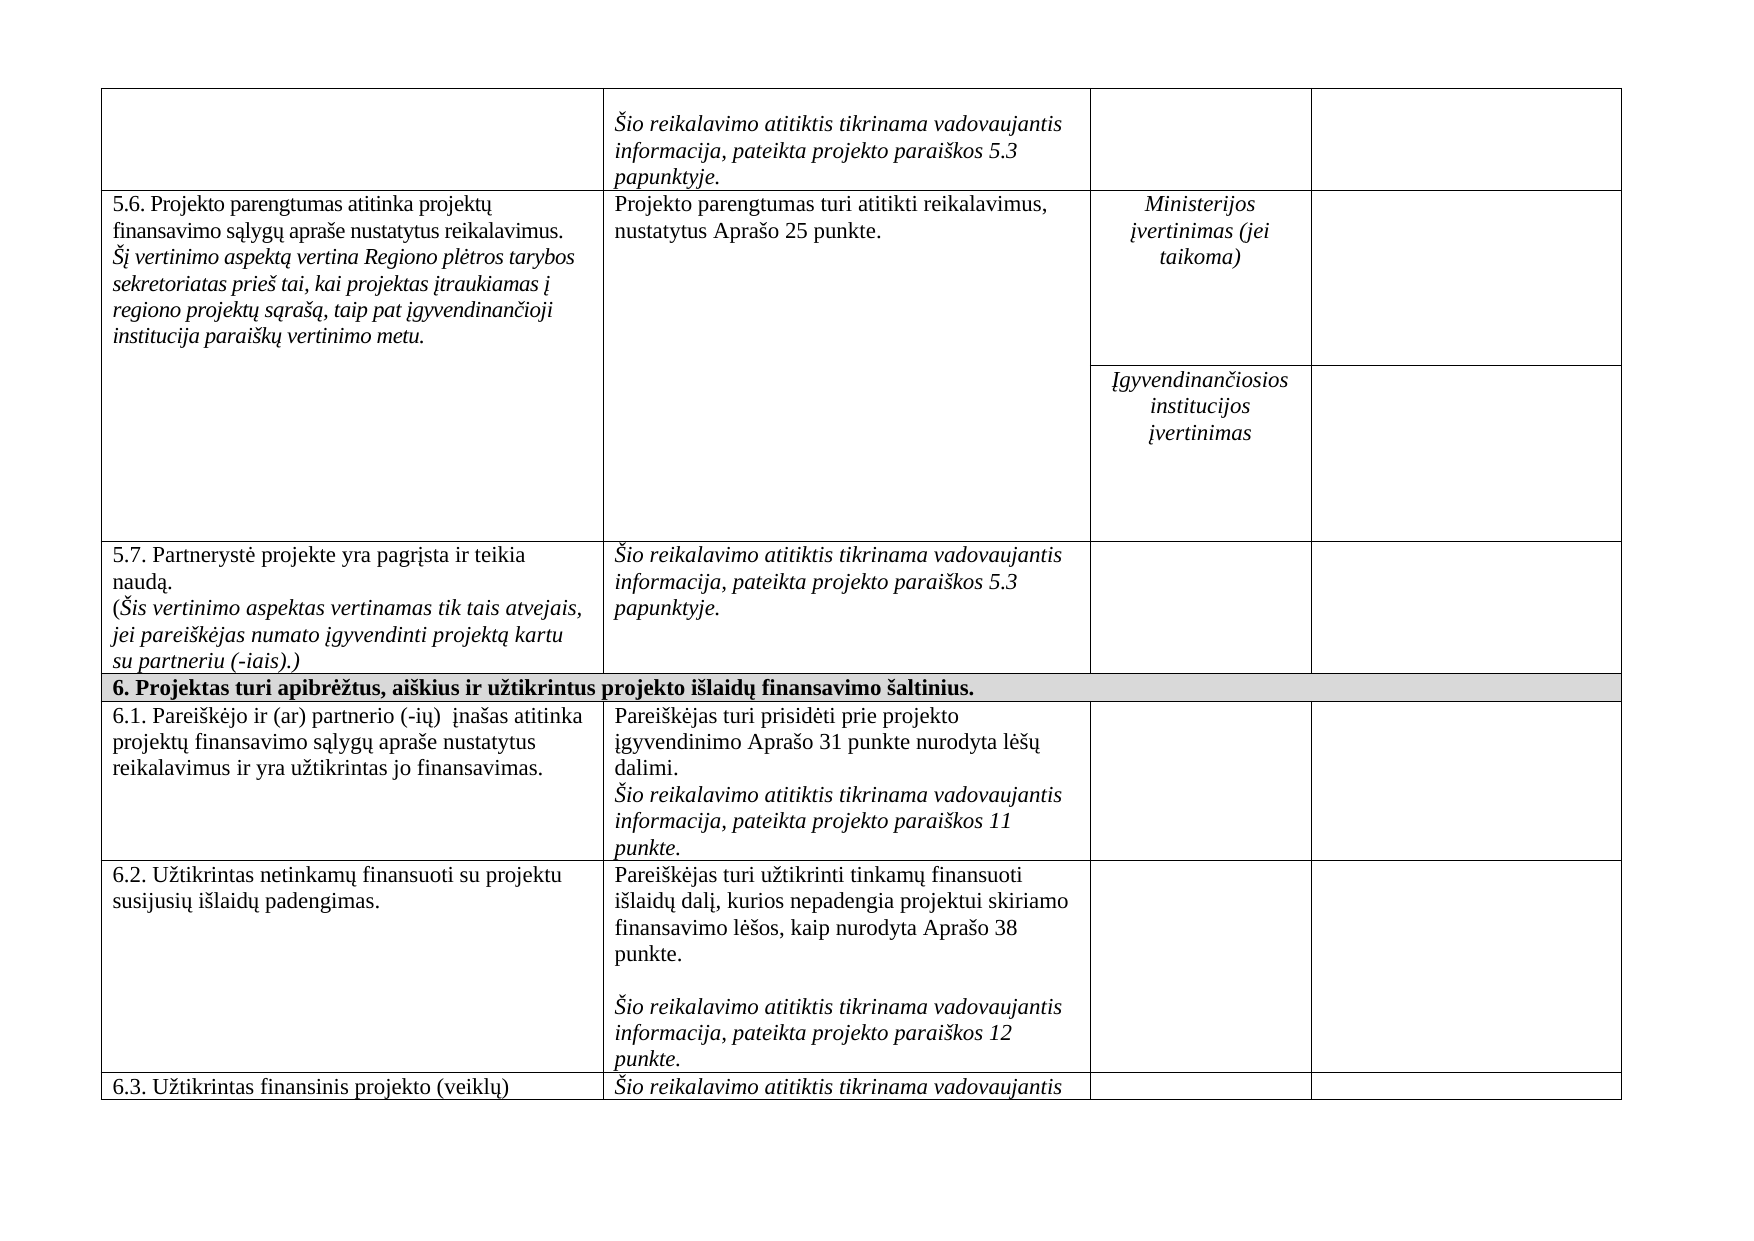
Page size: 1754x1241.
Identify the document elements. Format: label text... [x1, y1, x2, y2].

table_cell [1091, 542, 1311, 673]
table_cell Įgyvendinančiosios institucijos įvertinimas [1091, 366, 1311, 541]
table_cell [1312, 89, 1621, 189]
table_cell [1312, 861, 1621, 1072]
table_cell [1091, 702, 1311, 860]
table_cell [1312, 1073, 1621, 1099]
table_cell [102, 89, 603, 189]
table_cell Ministerijos įvertinimas (jei taikoma) [1091, 191, 1311, 365]
table_cell [1091, 1073, 1311, 1099]
table_cell 6.2. Užtikrintas netinkamų finansuoti su projektu susijusių išlaidų padengimas. [102, 861, 603, 1072]
table_cell Šio reikalavimo atitiktis tikrinama vadovaujantis informacija, pateikta projekto paraiškos 5.3 papunktyje. [604, 89, 1090, 189]
table_cell [1312, 366, 1621, 541]
table_cell [1312, 702, 1621, 860]
table_cell 5.7. Partnerystė projekte yra pagrįsta ir teikia naudą. (Šis vertinimo aspektas vertinamas tik tais atvejais, jei pareiškėjas numato įgyvendinti projektą kartu su partneriu (-iais).) [102, 542, 603, 673]
table_cell 6. Projektas turi apibrėžtus, aiškius ir užtikrintus projekto išlaidų finansavimo šaltinius. [102, 674, 1621, 701]
table_cell Šio reikalavimo atitiktis tikrinama vadovaujantis informacija, pateikta projekto paraiškos 5.3 papunktyje. [604, 542, 1090, 673]
table_cell Projekto parengtumas turi atitikti reikalavimus, nustatytus Aprašo 25 punkte. [604, 191, 1090, 541]
table_cell [1091, 861, 1311, 1072]
table_cell Pareiškėjas turi užtikrinti tinkamų finansuoti išlaidų dalį, kurios nepadengia projektui skiriamo finansavimo lėšos, kaip nurodyta Aprašo 38 punkte. Šio reikalavimo atitiktis tikrinama vadovaujantis informacija, pateikta projekto paraiškos 12 punkte. [604, 861, 1090, 1072]
table_cell Šio reikalavimo atitiktis tikrinama vadovaujantis [604, 1073, 1090, 1099]
table_cell 5.6. Projekto parengtumas atitinka projektų finansavimo sąlygų apraše nustatytus reikalavimus. Šį vertinimo aspektą vertina Regiono plėtros tarybos sekretoriatas prieš tai, kai projektas įtraukiamas į regiono projektų sąrašą, taip pat įgyvendinančioji institucija paraiškų vertinimo metu. [102, 191, 603, 541]
table_cell [1312, 542, 1621, 673]
table_cell [1091, 89, 1311, 189]
table_cell 6.3. Užtikrintas finansinis projekto (veiklų) [102, 1073, 603, 1099]
table_cell Pareiškėjas turi prisidėti prie projekto įgyvendinimo Aprašo 31 punkte nurodyta lėšų dalimi. Šio reikalavimo atitiktis tikrinama vadovaujantis informacija, pateikta projekto paraiškos 11 punkte. [604, 702, 1090, 860]
table_cell [1312, 191, 1621, 365]
table_cell 6.1. Pareiškėjo ir (ar) partnerio (-ių) įnašas atitinka projektų finansavimo sąlygų apraše nustatytus reikalavimus ir yra užtikrintas jo finansavimas. [102, 702, 603, 860]
